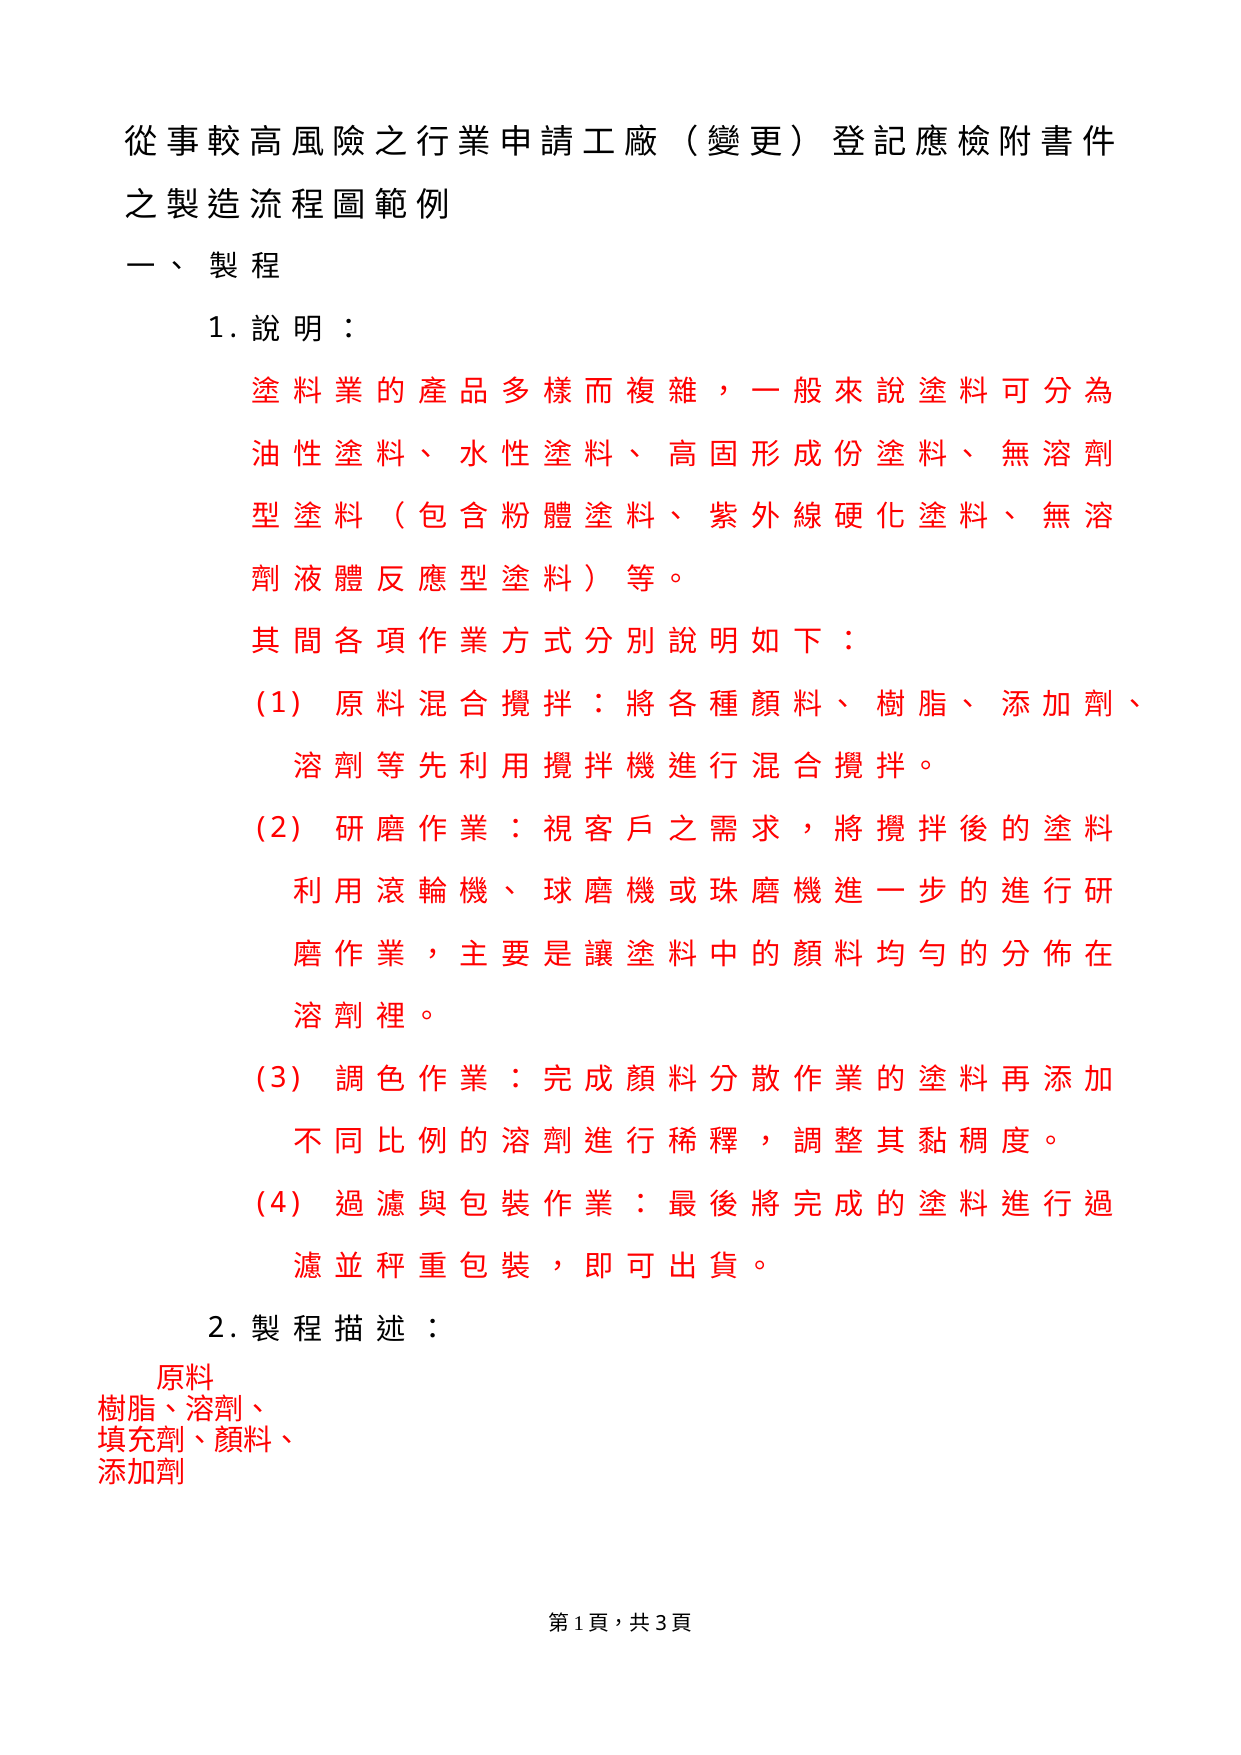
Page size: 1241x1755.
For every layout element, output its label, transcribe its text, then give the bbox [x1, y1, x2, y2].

text (3) 調色作業：完成顏料分散作業的塗料再添加不同比例的溶劑進行稀釋，調整其黏稠度。 [213, 1035, 1120, 1160]
text 1.說明： [183, 285, 1120, 347]
text 其間各項作業方式分別說明如下： [213, 597, 1120, 660]
text 塗料業的產品多樣而複雜，一般來說塗料可分為油性塗料、水性塗料、高固形成份塗料、無溶劑型塗料（包含粉體塗料、紫外線硬化塗料、無溶劑液體反應型塗料）等。 [213, 347, 1120, 597]
text 原料 [98, 1363, 274, 1394]
text (2) 研磨作業：視客戶之需求，將攪拌後的塗料利用滾輪機、球磨機或珠磨機進一步的進行研磨作業，主要是讓塗料中的顏料均勻的分佈在溶劑裡。 [213, 785, 1120, 1035]
text (1) 原料混合攪拌：將各種顏料、樹脂、添加劑、溶劑等先利用攪拌機進行混合攪拌。 [213, 660, 1120, 785]
text 樹脂、溶劑、填充劑、顏料、添加劑 [98, 1394, 274, 1488]
text 2.製程描述： [183, 1285, 1120, 1347]
text (4) 過濾與包裝作業：最後將完成的塗料進行過濾並秤重包裝，即可出貨。 [213, 1160, 1120, 1285]
text 一、製程 [120, 222, 1120, 285]
text 從事較高風險之行業申請工廠（變更）登記應檢附書件之製造流程圖範例 [120, 97, 1120, 222]
